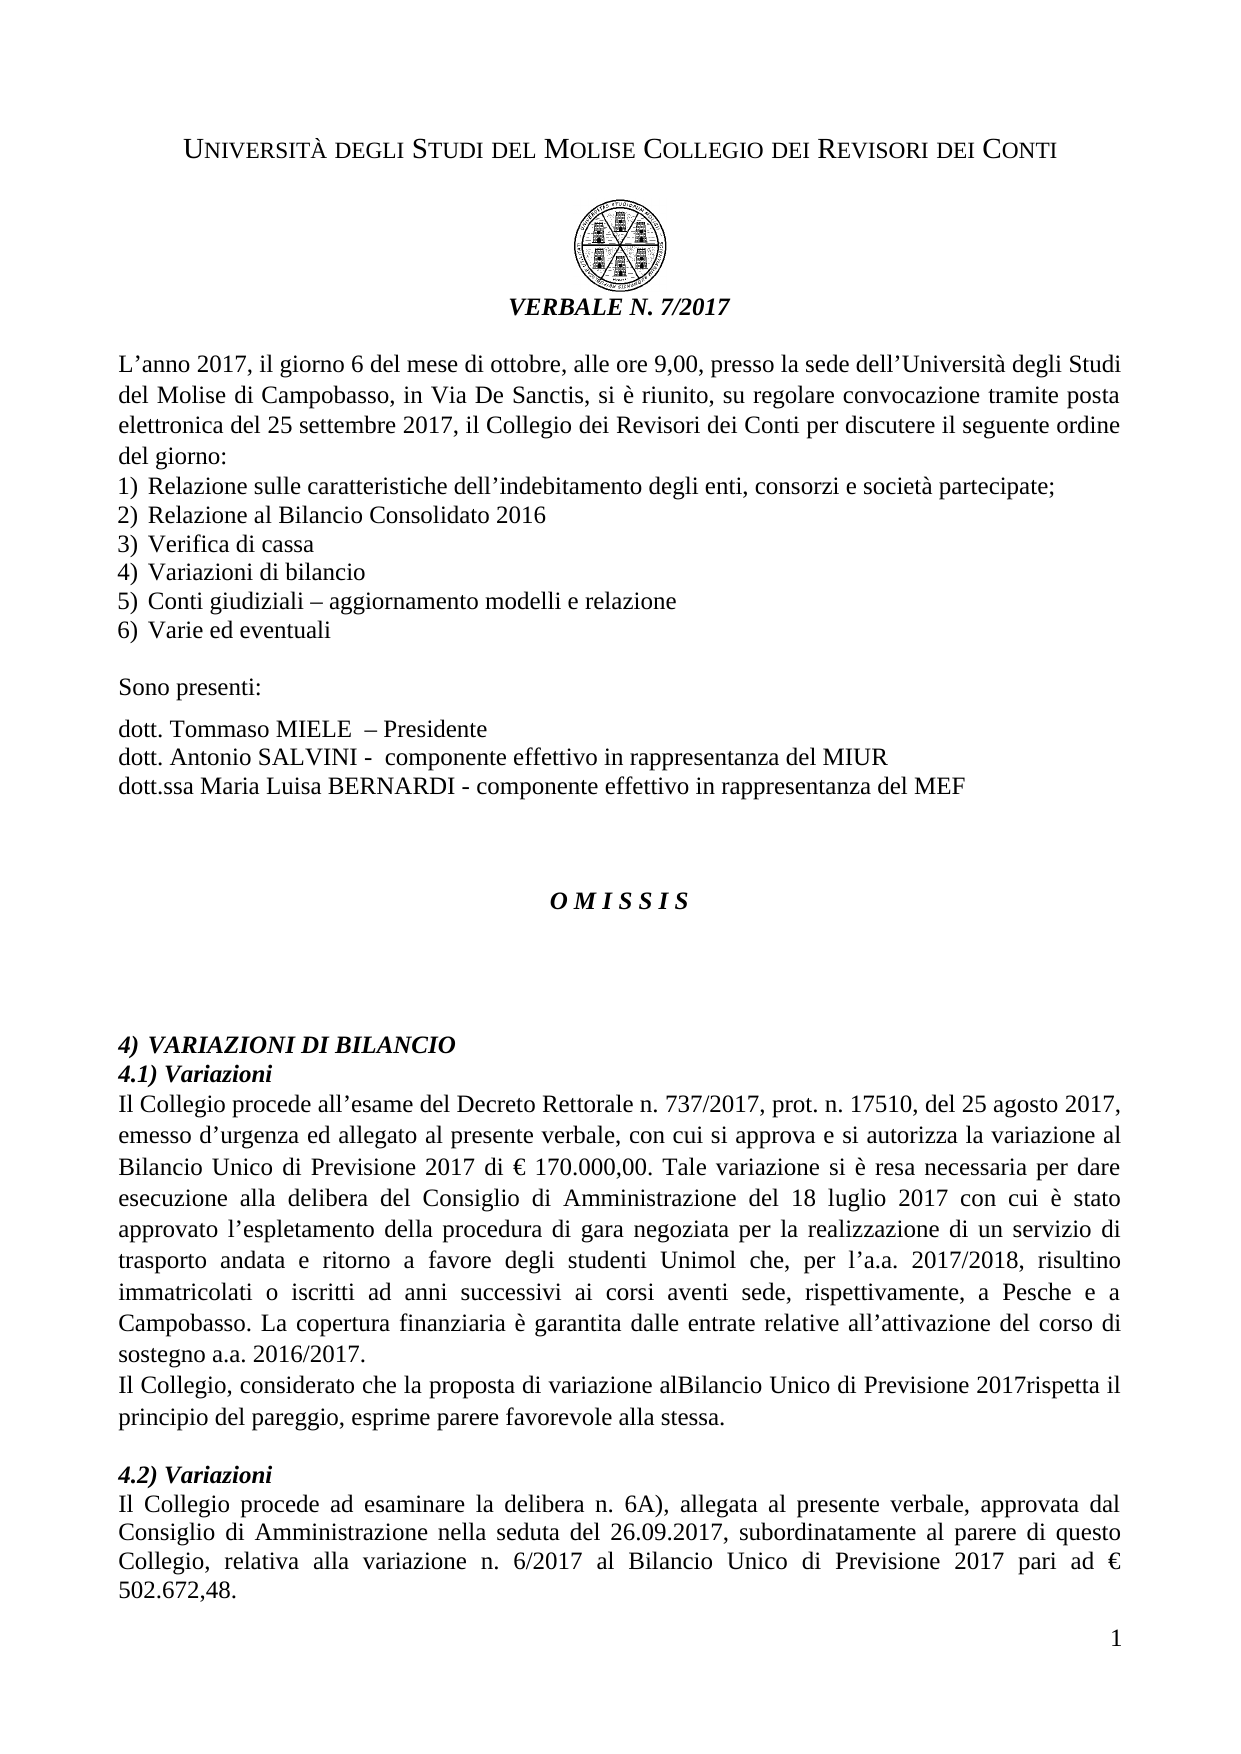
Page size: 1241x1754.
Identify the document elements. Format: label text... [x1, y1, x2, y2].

text Il Collegio procede ad esaminare la delibera n. 6A), allegata al presente verbale, approvata dal Consiglio di Amministrazione nella seduta del 26.09.2017, subordinatamente al parere di questo Collegio, relativa alla variazione n. 6/2017 al Bilancio Unico di Previsione 2017 pari ad € 502.672,48. [118, 1489, 1122, 1604]
list Relazione sulle caratteristiche dell’indebitamento degli enti, consorzi e società partecipate; [117, 471, 1122, 500]
subtitle VERBALE N. 7/2017 [118, 292, 1122, 321]
list Conti giudiziali – aggiornamento modelli e relazione [117, 586, 1122, 615]
list Verifica di cassa [117, 529, 1122, 557]
text L’anno 2017, il giorno 6 del mese di ottobre, alle ore 9,00, presso la sede dell’Università degli Studi del Molise di Campobasso, in Via De Sanctis, si è riunito, su regolare convocazione tramite posta elettronica del 25 settembre 2017, il Collegio dei Revisori dei Conti per discutere il seguente ordine del giorno: [118, 349, 1122, 469]
text Università degli Studi del Molise Collegio dei Revisori dei Conti [118, 131, 1122, 165]
list Variazioni di bilancio [117, 557, 1122, 586]
list Variazioni di bilancio [118, 1030, 1122, 1059]
text dott.ssa Maria Luisa BERNARDI - componente effettivo in rappresentanza del MEF [118, 771, 1122, 800]
text Sono presenti: [118, 672, 1122, 701]
text dott. Antonio SALVINI - componente effettivo in rappresentanza del MIUR [118, 742, 1122, 771]
list Varie ed eventuali [117, 615, 1122, 644]
text Il Collegio procede all’esame del Decreto Rettorale n. 737/2017, prot. n. 17510, del 25 agosto 2017, emesso d’urgenza ed allegato al presente verbale, con cui si approva e si autorizza la variazione al Bilancio Unico di Previsione 2017 di € 170.000,00. Tale variazione si è resa necessaria per dare esecuzione alla delibera del Consiglio di Amministrazione del 18 luglio 2017 con cui è stato approvato l’espletamento della procedura di gara negoziata per la realizzazione di un servizio di trasporto andata e ritorno a favore degli studenti Unimol che, per l’a.a. 2017/2018, risultino immatricolati o iscritti ad anni successivi ai corsi aventi sede, rispettivamente, a Pesche e a Campobasso. La copertura finanziaria è garantita dalle entrate relative all’attivazione del corso di sostegno a.a. 2016/2017. [118, 1087, 1122, 1369]
text O M I S S I S [118, 886, 1122, 915]
text dott. Tommaso MIELE – Presidente [118, 714, 1122, 742]
text 4.2) Variazioni [118, 1460, 1122, 1489]
text 4.1) Variazioni [118, 1059, 1122, 1087]
list Relazione al Bilancio Consolidato 2016 [117, 500, 1122, 529]
text Il Collegio, considerato che la proposta di variazione alBilancio Unico di Previsione 2017rispetta il principio del pareggio, esprime parere favorevole alla stessa. [118, 1369, 1122, 1431]
